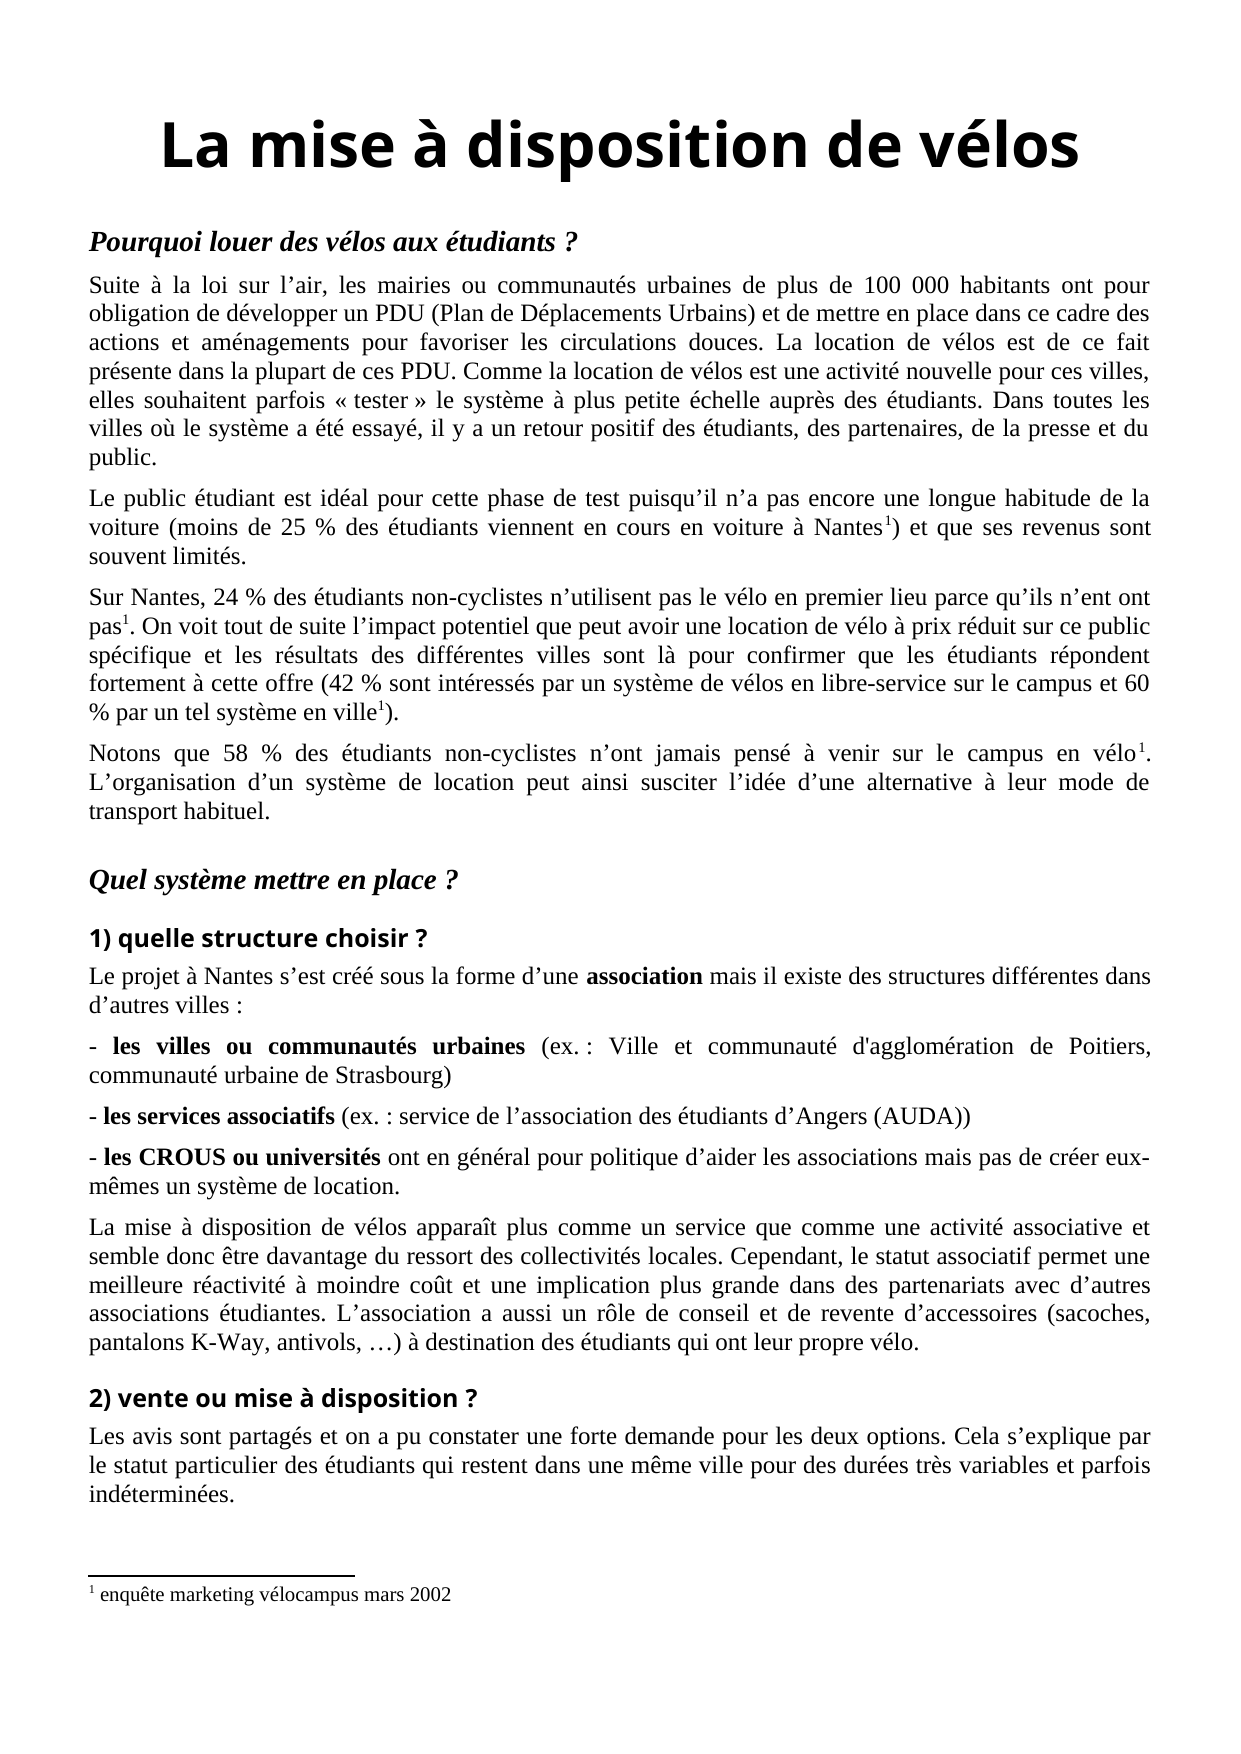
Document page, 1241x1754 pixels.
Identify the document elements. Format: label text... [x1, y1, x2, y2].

text Le public étudiant est idéal pour cette phase de test puisqu’il n’a pas encore une longue habitude de la voiture (moins de 25 % des étudiants viennent en cours en voiture à Nantes1) et que ses revenus sont souvent limités. [88, 483, 1152, 570]
text Sur Nantes, 24 % des étudiants non-cyclistes n’utilisent pas le vélo en premier lieu parce qu’ils n’ent ont pas. On voit tout de suite l’impact potentiel que peut avoir une location de vélo à prix réduit sur ce public spécifique et les résultats des différentes villes sont là pour confirmer que les étudiants répondent fortement à cette offre (42 % sont intéressés par un système de vélos en libre-service sur le campus et 60 % par un tel système en ville1). [88, 582, 1152, 726]
subtitle Quel système mettre en place ? [88, 862, 1152, 896]
text - les CROUS ou universités ont en général pour politique d’aider les associations mais pas de créer eux-mêmes un système de location. [88, 1142, 1152, 1200]
text - les villes ou communautés urbaines (ex. : Ville et communauté d'agglomération de Poitiers, communauté urbaine de Strasbourg) [88, 1031, 1152, 1088]
text Les avis sont partagés et on a pu constater une forte demande pour les deux options. Cela s’explique par le statut particulier des étudiants qui restent dans une même ville pour des durées très variables et parfois indéterminées. [88, 1421, 1152, 1508]
text Suite à la loi sur l’air, les mairies ou communautés urbaines de plus de 100 000 habitants ont pour obligation de développer un PDU (Plan de Déplacements Urbains) et de mettre en place dans ce cadre des actions et aménagements pour favoriser les circulations douces. La location de vélos est de ce fait présente dans la plupart de ces PDU. Comme la location de vélos est une activité nouvelle pour ces villes, elles souhaitent parfois « tester » le système à plus petite échelle auprès des étudiants. Dans toutes les villes où le système a été essayé, il y a un retour positif des étudiants, des partenaires, de la presse et du public. [88, 270, 1152, 471]
text La mise à disposition de vélos apparaît plus comme un service que comme une activité associative et semble donc être davantage du ressort des collectivités locales. Cependant, le statut associatif permet une meilleure réactivité à moindre coût et une implication plus grande dans des partenariats avec d’autres associations étudiantes. L’association a aussi un rôle de conseil et de revente d’accessoires (sacoches, pantalons K-Way, antivols, …) à destination des étudiants qui ont leur propre vélo. [88, 1212, 1152, 1356]
subtitle 1) quelle structure choisir ? [88, 921, 1152, 955]
text - les services associatifs (ex. : service de l’association des étudiants d’Angers (AUDA)) [88, 1101, 1152, 1130]
text enquête marketing vélocampus mars 2002 [88, 1582, 1152, 1606]
subtitle La mise à disposition de vélos [88, 101, 1152, 186]
text Le projet à Nantes s’est créé sous la forme d’une association mais il existe des structures différentes dans d’autres villes : [88, 961, 1152, 1018]
text Notons que 58 % des étudiants non-cyclistes n’ont jamais pensé à venir sur le campus en vélo1. L’organisation d’un système de location peut ainsi susciter l’idée d’une alternative à leur mode de transport habituel. [88, 738, 1152, 825]
subtitle Pourquoi louer des vélos aux étudiants ? [88, 224, 1152, 257]
subtitle 2) vente ou mise à disposition ? [88, 1381, 1152, 1415]
